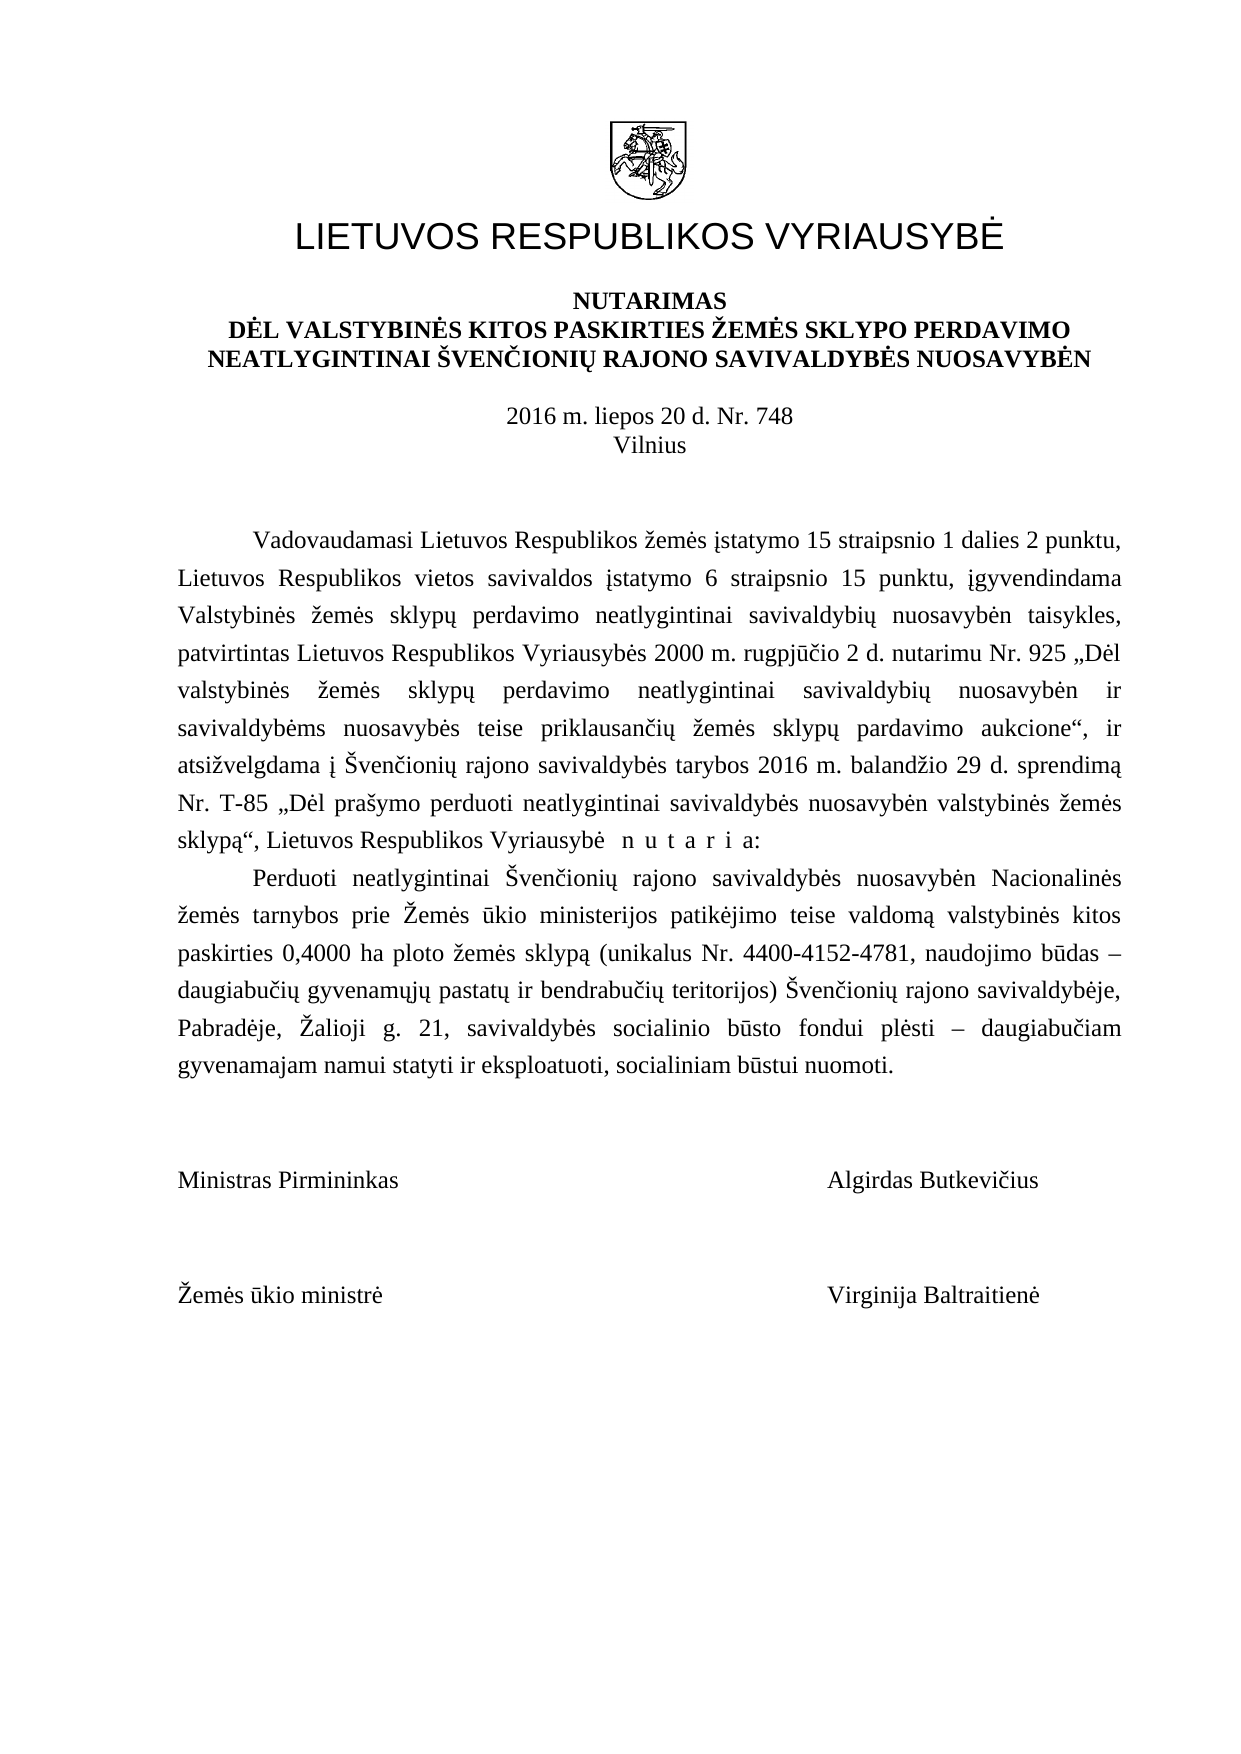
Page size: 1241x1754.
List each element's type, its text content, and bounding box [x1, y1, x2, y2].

text Dėl valstybinės kitos paskirties žemės sklypO perdavimo neatlygintinai ŠVENČIONIŲ rajono savivaldybės nuosavybėn [177, 315, 1122, 373]
text nutarimas [177, 286, 1122, 315]
text Vadovaudamasi Lietuvos Respublikos žemės įstatymo 15 straipsnio 1 dalies 2 punktu, Lietuvos Respublikos vietos savivaldos įstatymo 6 straipsnio 15 punktu, įgyvendindama Valstybinės žemės sklypų perdavimo neatlygintinai savivaldybių nuosavybėn taisykles, patvirtintas Lietuvos Respublikos Vyriausybės 2000 m. rugpjūčio 2 d. nutarimu Nr. 925 „Dėl valstybinės žemės sklypų perdavimo neatlygintinai savivaldybių nuosavybėn ir savivaldybėms nuosavybės teise priklausančių žemės sklypų pardavimo aukcione“, ir atsižvelgdama į Švenčionių rajono savivaldybės tarybos 2016 m. balandžio 29 d. sprendimą Nr. T-85 „Dėl prašymo perduoti neatlygintinai savivaldybės nuosavybėn valstybinės žemės sklypą“, Lietuvos Respublikos Vyriausybė nutaria: [177, 516, 1122, 854]
text 2016 m. liepos 20 d. Nr. 748 Vilnius [177, 401, 1122, 459]
text Žemės ūkio ministrė Virginija Baltraitienė [177, 1280, 1122, 1309]
text Ministras Pirmininkas Algirdas Butkevičius [177, 1165, 1122, 1194]
text Perduoti neatlygintinai Švenčionių rajono savivaldybės nuosavybėn Nacionalinės žemės tarnybos prie Žemės ūkio ministerijos patikėjimo teise valdomą valstybinės kitos paskirties 0,4000 ha ploto žemės sklypą (unikalus Nr. 4400-4152-4781, naudojimo būdas – daugiabučių gyvenamųjų pastatų ir bendrabučių teritorijos) Švenčionių rajono savivaldybėje, Pabradėje, Žalioji g. 21, savivaldybės socialinio būsto fondui plėsti – daugiabučiam gyvenamajam namui statyti ir eksploatuoti, socialiniam būstui nuomoti. [177, 854, 1122, 1079]
text Lietuvos Respublikos Vyriausybė [177, 214, 1122, 258]
